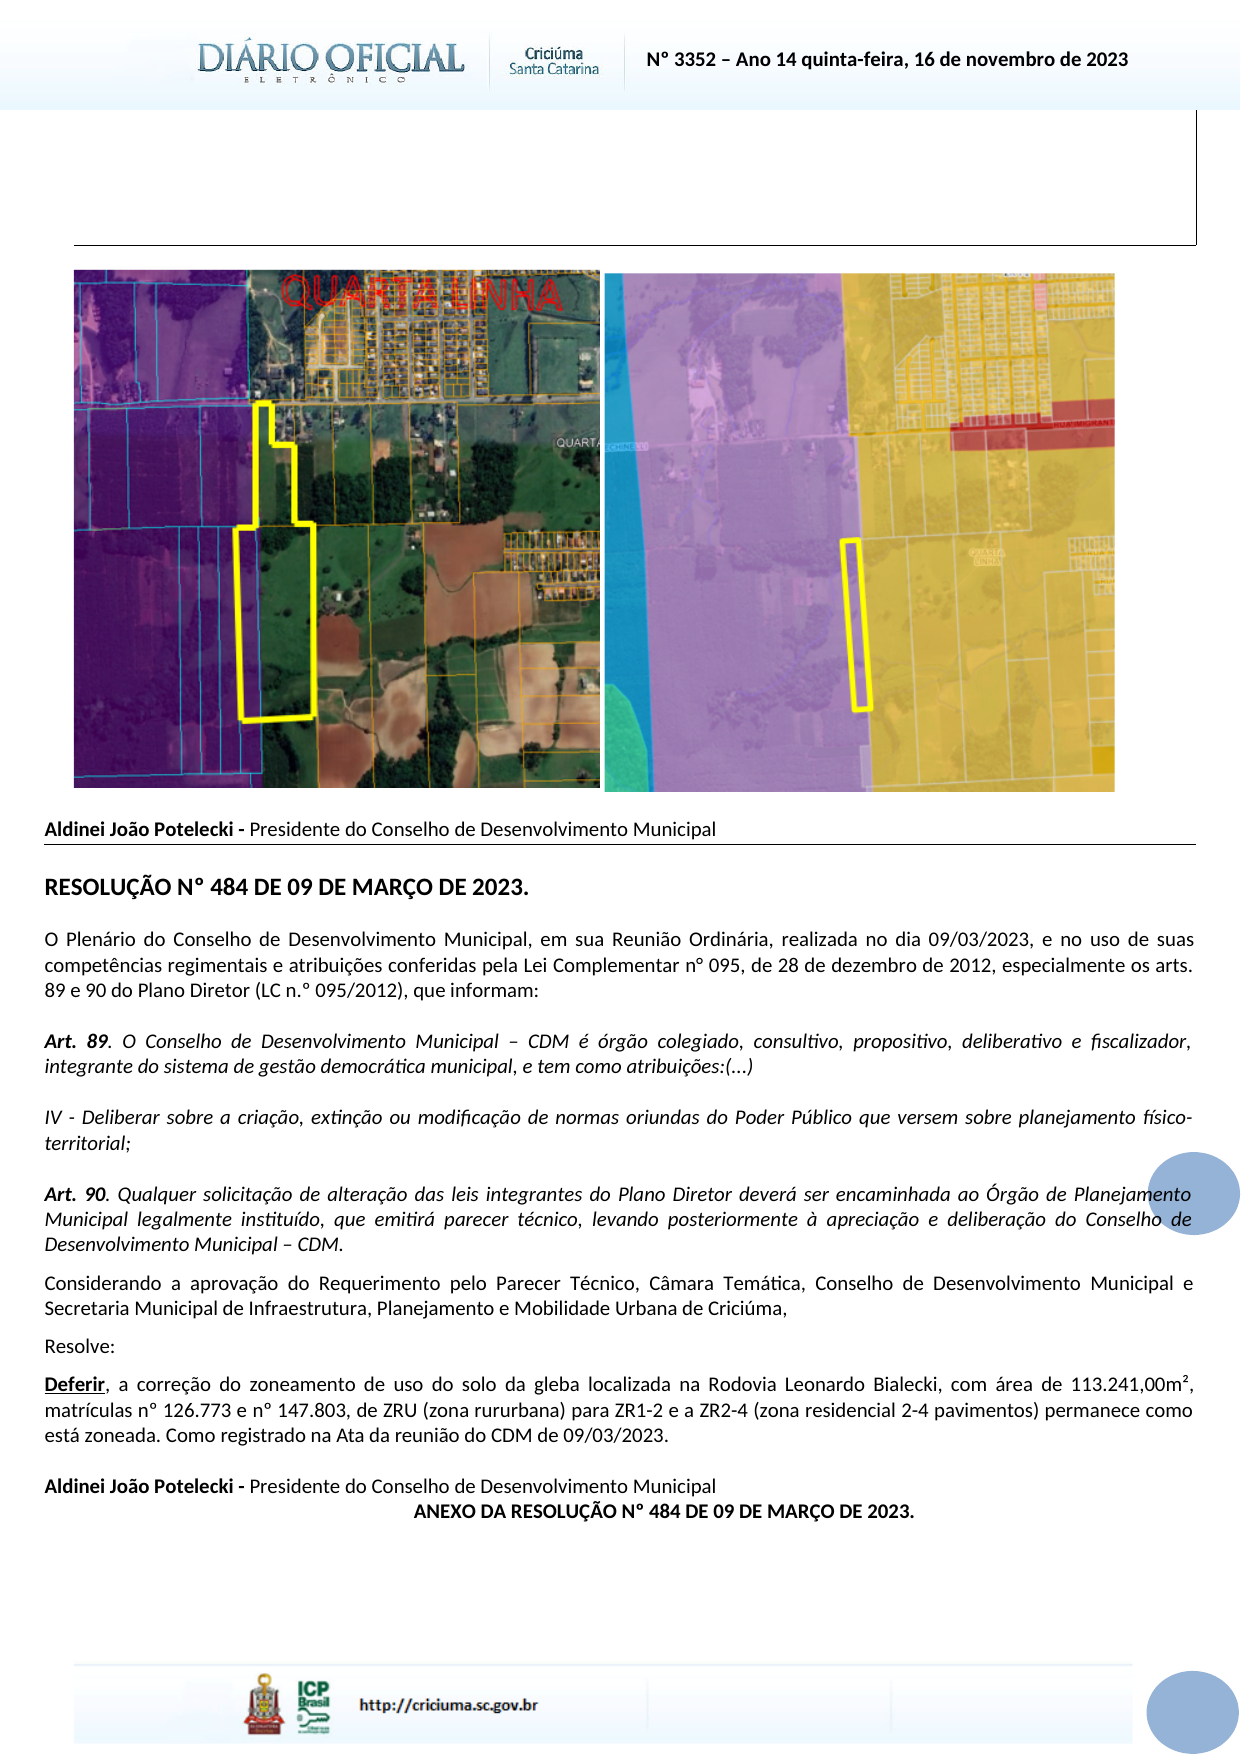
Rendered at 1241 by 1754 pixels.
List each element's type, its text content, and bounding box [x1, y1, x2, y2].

text Art. 90. Qualquer solicitação de alteração das leis integrantes do Plano Diretor deverá ser encaminhada ao Órgão de Planejamento Municipal legalmente instituído, que emitirá parecer técnico, levando posteriormente à apreciação e deliberação do Conselho de Desenvolvimento Municipal – CDM. [44, 1181, 1196, 1257]
text Art. 89. O Conselho de Desenvolvimento Municipal – CDM é órgão colegiado, consultivo, propositivo, deliberativo e fiscalizador, integrante do sistema de gestão democrática municipal, e tem como atribuições:(...) [44, 1028, 1196, 1079]
text Considerando a aprovação do Requerimento pelo Parecer Técnico, Câmara Temática, Conselho de Desenvolvimento Municipal e Secretaria Municipal de Infraestrutura, Planejamento e Mobilidade Urbana de Criciúma, [44, 1270, 1196, 1321]
text IV - Deliberar sobre a criação, extinção ou modificação de normas oriundas do Poder Público que versem sobre planejamento físico-territorial; [44, 1104, 1196, 1155]
text ANEXO DA RESOLUÇÃO Nº 484 DE 09 DE MARÇO DE 2023. [133, 1498, 1196, 1524]
text Aldinei João Potelecki - Presidente do Conselho de Desenvolvimento Municipal [44, 1473, 1196, 1498]
text Aldinei João Potelecki - Presidente do Conselho de Desenvolvimento Municipal [44, 817, 1196, 844]
text RESOLUÇÃO Nº 484 DE 09 DE MARÇO DE 2023. [44, 871, 1196, 901]
text Deferir, a correção do zoneamento de uso do solo da gleba localizada na Rodovia Leonardo Bialecki, com área de 113.241,00m², matrículas nº 126.773 e nº 147.803, de ZRU (zona rururbana) para ZR1-2 e a ZR2-4 (zona residencial 2-4 pavimentos) permanece como está zoneada. Como registrado na Ata da reunião do CDM de 09/03/2023. [44, 1371, 1196, 1448]
text O Plenário do Conselho de Desenvolvimento Municipal, em sua Reunião Ordinária, realizada no dia 09/03/2023, e no uso de suas competências regimentais e atribuições conferidas pela Lei Complementar n° 095, de 28 de dezembro de 2012, especialmente os arts. 89 e 90 do Plano Diretor (LC n.º 095/2012), que informam: [44, 927, 1196, 1003]
text Resolve: [44, 1333, 1196, 1359]
